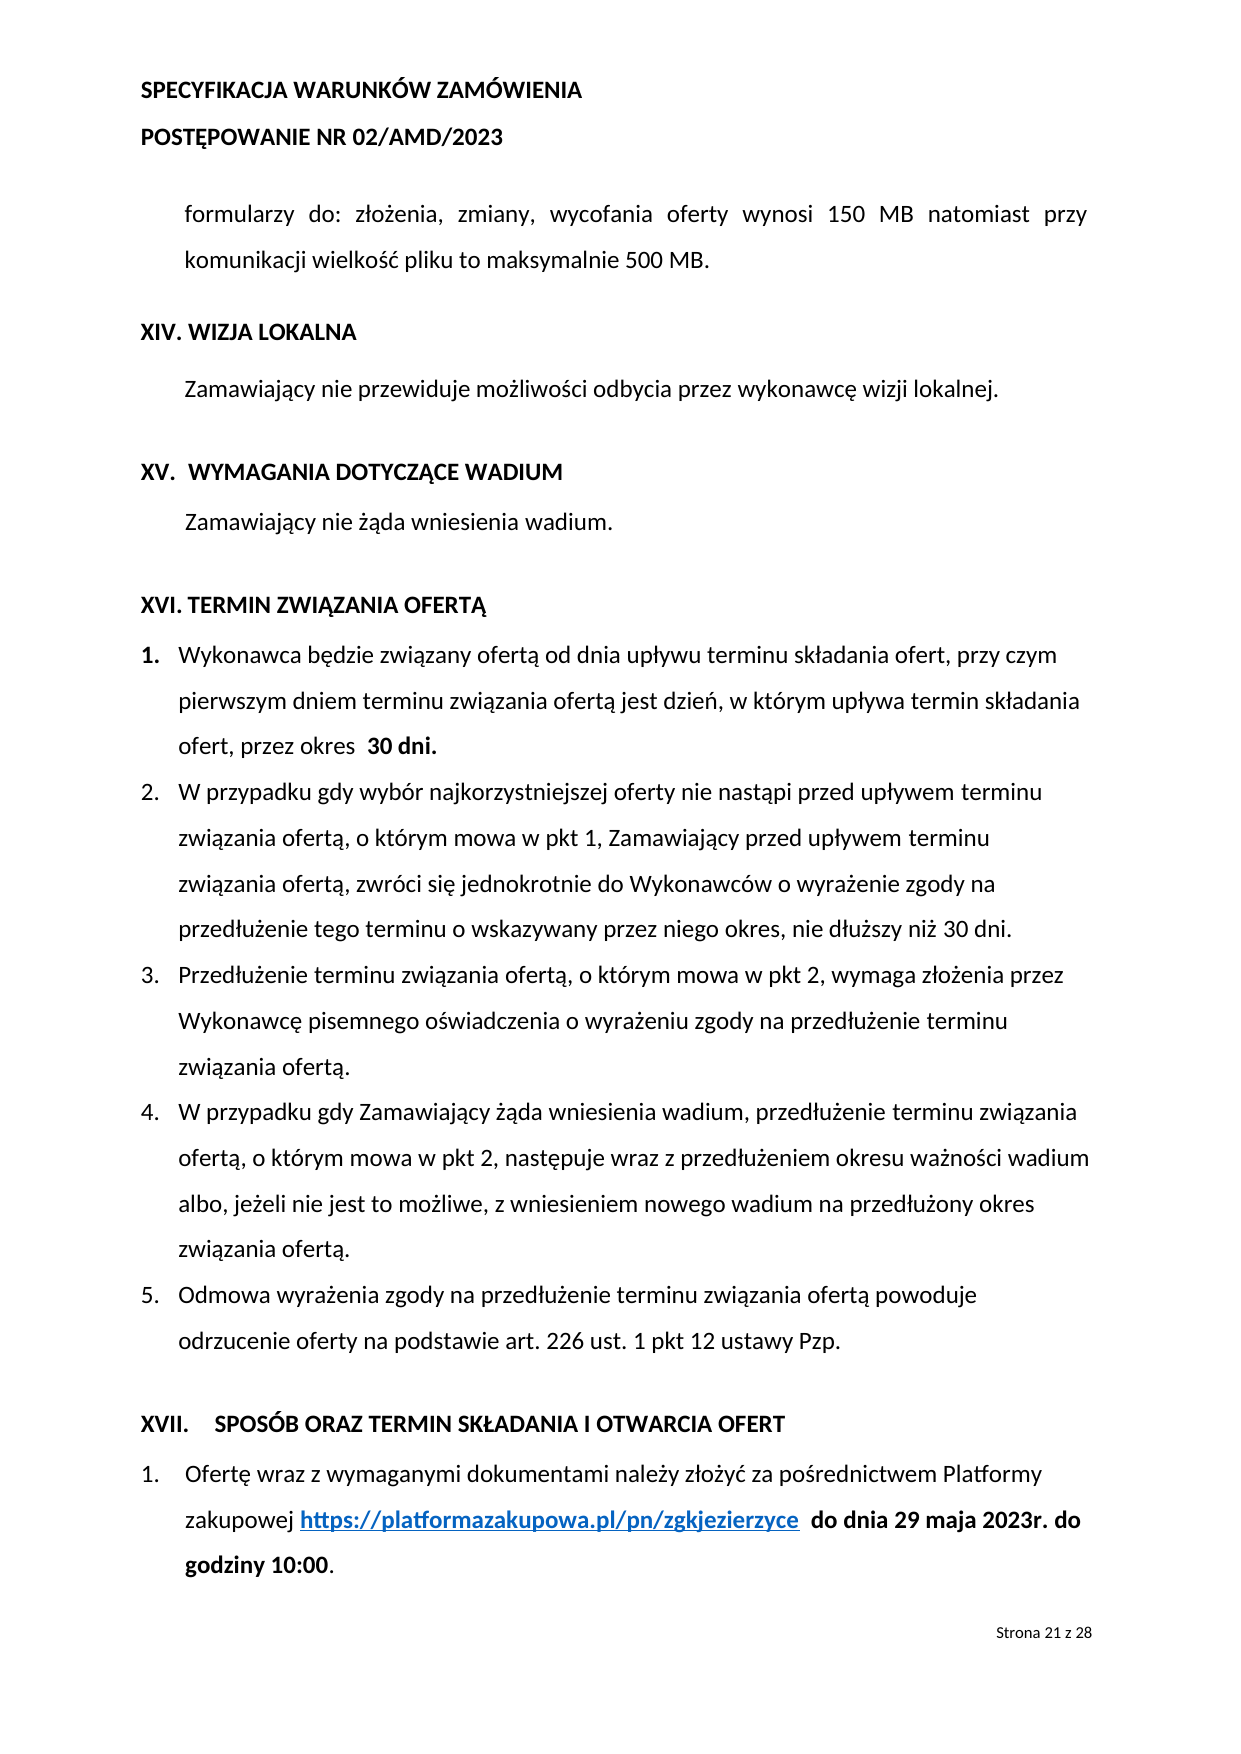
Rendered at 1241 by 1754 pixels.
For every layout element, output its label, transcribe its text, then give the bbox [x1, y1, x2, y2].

list Wykonawca będzie związany ofertą od dnia upływu terminu składania ofert, przy czym pierwszym dniem terminu związania ofertą jest dzień, w którym upływa termin składania ofert, przez okres 30 dni. [141, 639, 1092, 761]
list W przypadku gdy wybór najkorzystniejszej oferty nie nastąpi przed upływem terminu związania ofertą, o którym mowa w pkt 1, Zamawiający przed upływem terminu związania ofertą, zwróci się jednokrotnie do Wykonawców o wyrażenie zgody na przedłużenie tego terminu o wskazywany przez niego okres, nie dłuższy niż 30 dni. [141, 776, 1092, 944]
list formularzy do: złożenia, zmiany, wycofania oferty wynosi 150 MB natomiast przy komunikacji wielkość pliku to maksymalnie 500 MB. [143, 199, 1088, 275]
text XV. WYMAGANIA DOTYCZĄCE WADIUM [141, 456, 1092, 487]
list Odmowa wyrażenia zgody na przedłużenie terminu związania ofertą powoduje odrzucenie oferty na podstawie art. 226 ust. 1 pkt 12 ustawy Pzp. [141, 1279, 1092, 1356]
subtitle XIV. WIZJA LOKALNA [135, 316, 1092, 346]
list Zamawiający nie przewiduje możliwości odbycia przez wykonawcę wizji lokalnej. [143, 373, 1092, 403]
list W przypadku gdy Zamawiający żąda wniesienia wadium, przedłużenie terminu związania ofertą, o którym mowa w pkt 2, następuje wraz z przedłużeniem okresu ważności wadium albo, jeżeli nie jest to możliwe, z wniesieniem nowego wadium na przedłużony okres związania ofertą. [141, 1096, 1092, 1264]
text XVI. TERMIN ZWIĄZANIA OFERTĄ [141, 589, 1092, 620]
list Przedłużenie terminu związania ofertą, o którym mowa w pkt 2, wymaga złożenia przez Wykonawcę pisemnego oświadczenia o wyrażeniu zgody na przedłużenie terminu związania ofertą. [141, 959, 1092, 1081]
list Zamawiający nie żąda wniesienia wadium. [141, 506, 1092, 536]
list Ofertę wraz z wymaganymi dokumentami należy złożyć za pośrednictwem Platformy zakupowej https://platformazakupowa.pl/pn/zgkjezierzyce do dnia 29 maja 2023r. do godziny 10:00. [141, 1458, 1092, 1580]
text XVII. SPOSÓB ORAZ TERMIN SKŁADANIA I OTWARCIA OFERT [141, 1408, 1092, 1439]
